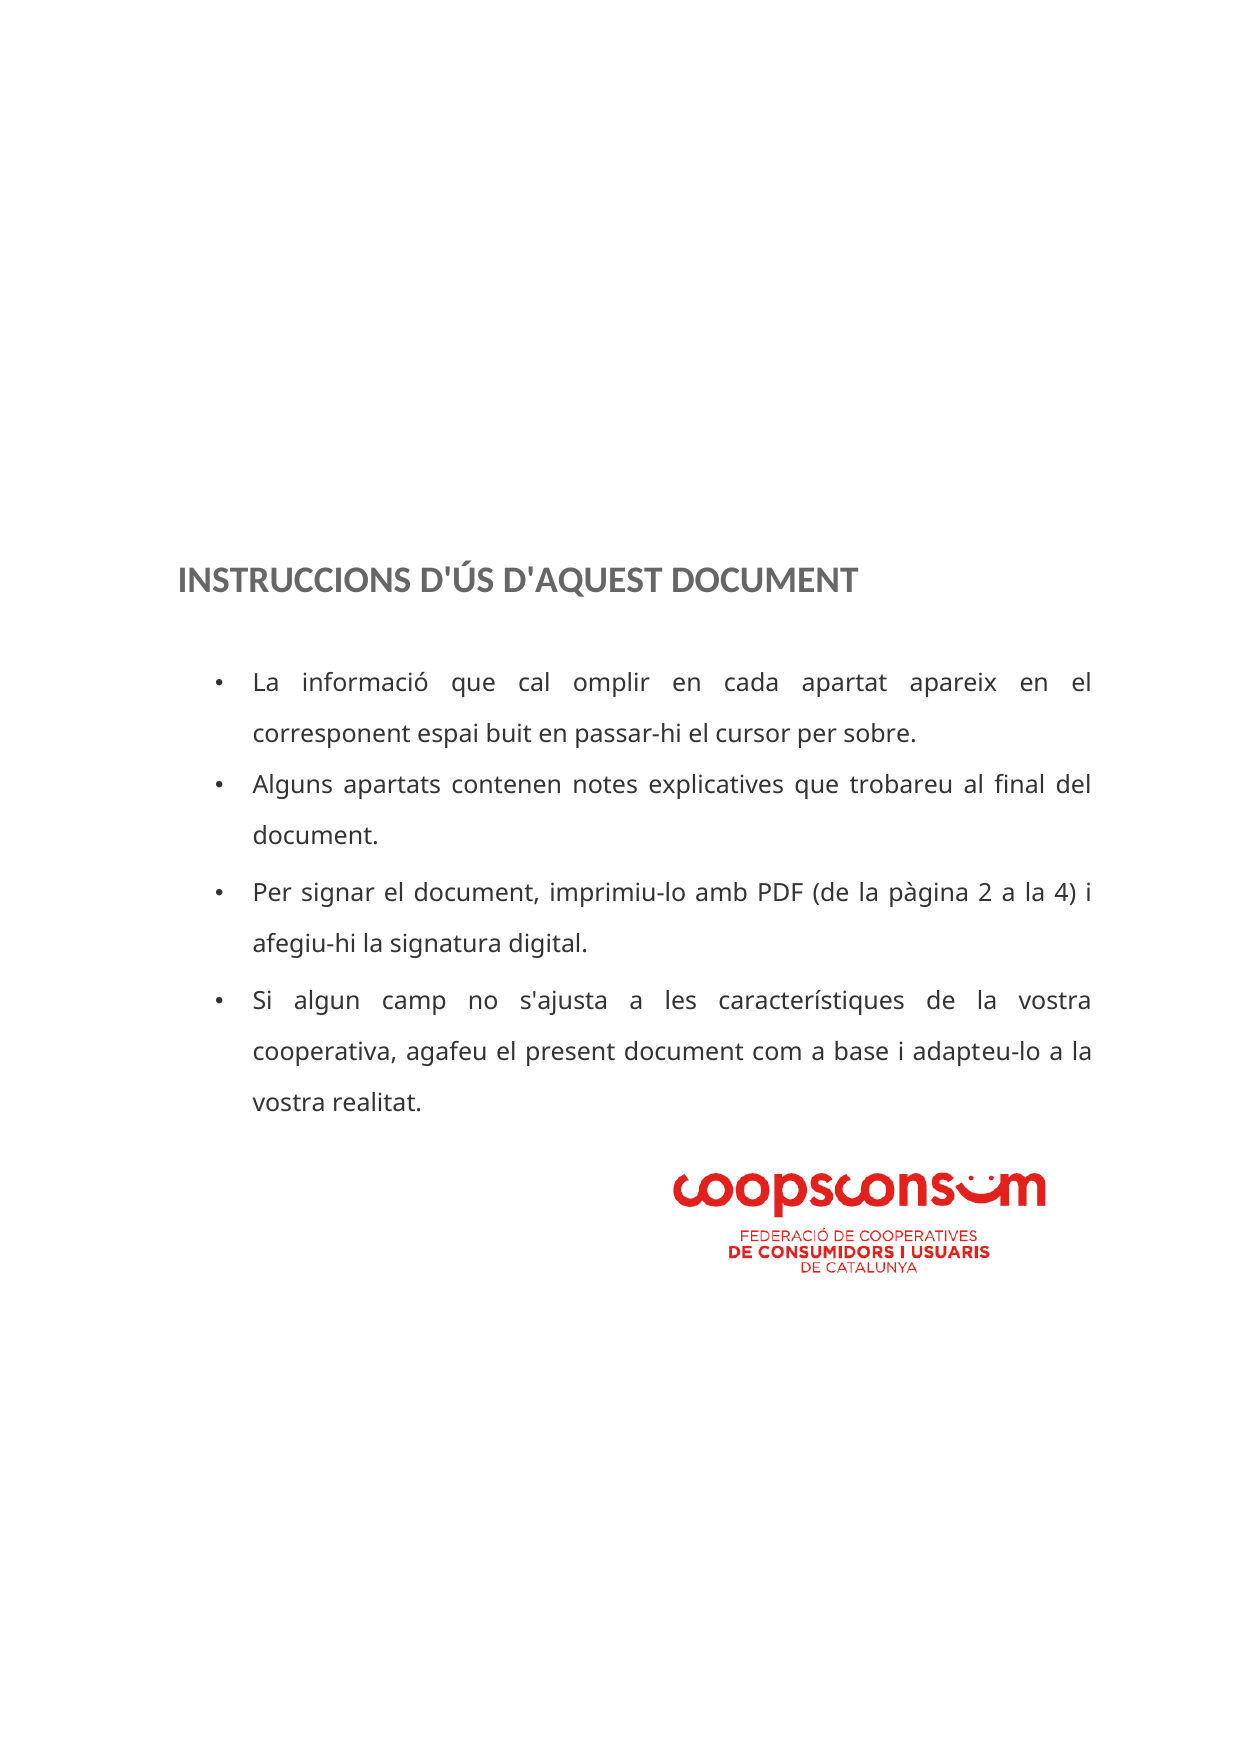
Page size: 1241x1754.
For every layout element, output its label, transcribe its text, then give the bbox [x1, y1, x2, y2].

list La informació que cal omplir en cada apartat apareix en el corresponent espai buit en passar-hi el cursor per sobre. [215, 664, 1092, 749]
list Per signar el document, imprimiu-lo amb PDF (de la pàgina 2 a la 4) i afegiu-hi la signatura digital. [215, 874, 1092, 960]
text INSTRUCCIONS D'ÚS D'AQUEST DOCUMENT [177, 556, 1092, 602]
list Si algun camp no s'ajusta a les característiques de la vostra cooperativa, agafeu el present document com a base i adapteu-lo a la vostra realitat. [215, 983, 1092, 1119]
list Alguns apartats contenen notes explicatives que trobareu al final del document. [215, 767, 1092, 852]
picture [655, 1160, 1053, 1287]
